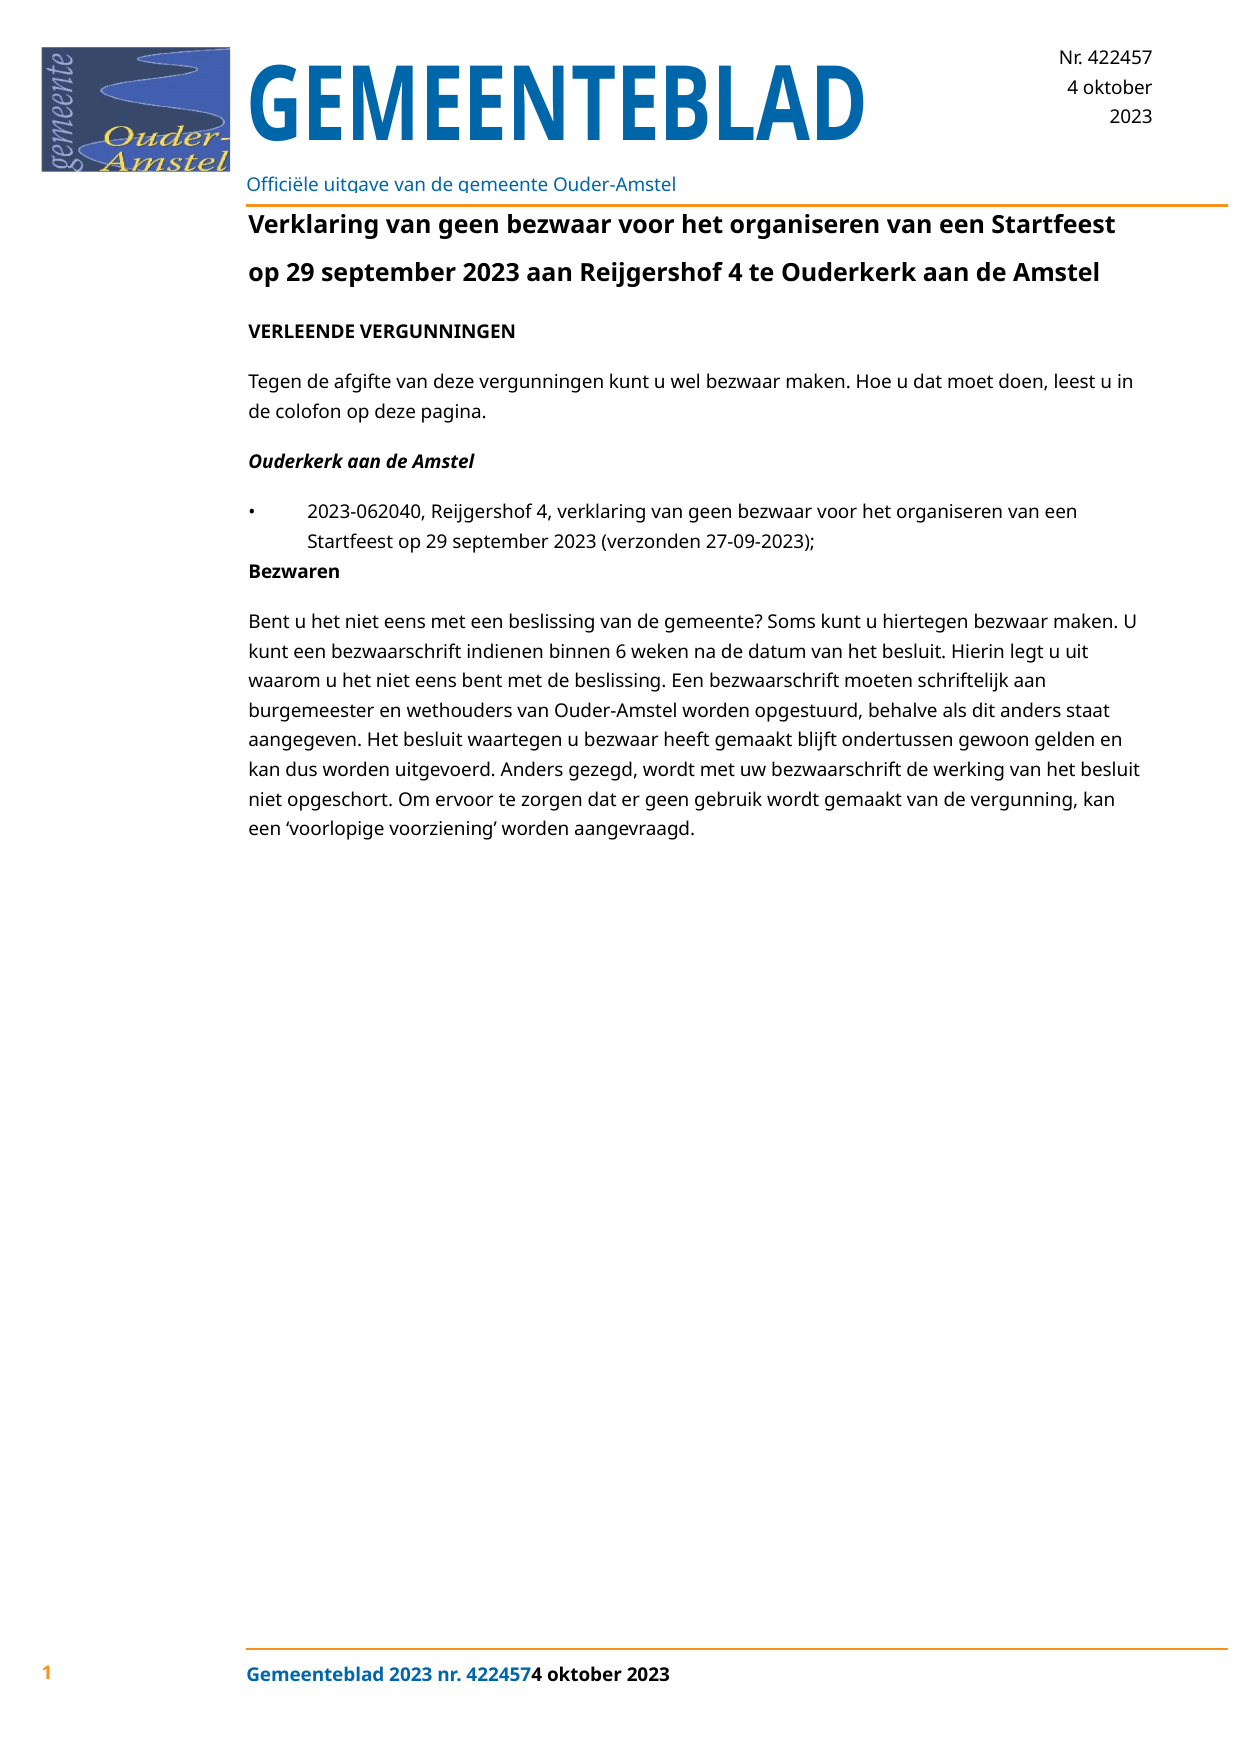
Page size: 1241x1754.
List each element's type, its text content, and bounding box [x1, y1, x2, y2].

text VERLEENDE VERGUNNINGEN [248, 318, 1152, 344]
picture [41, 47, 231, 172]
text Bezwaren [248, 558, 1152, 584]
text Tegen de afgifte van deze vergunningen kunt u wel bezwaar maken. Hoe u dat moet doen, leest u in de colofon op deze pagina. [248, 368, 1152, 424]
text Bent u het niet eens met een beslissing van de gemeente? Soms kunt u hiertegen bezwaar maken. U kunt een bezwaarschrift indienen binnen 6 weken na de datum van het besluit. Hierin legt u uit waarom u het niet eens bent met de beslissing. Een bezwaarschrift moeten schriftelijk aan burgemeester en wethouders van Ouder-Amstel worden opgestuurd, behalve als dit anders staat aangegeven. Het besluit waartegen u bezwaar heeft gemaakt blijft ondertussen gewoon gelden en kan dus worden uitgevoerd. Anders gezegd, wordt met uw bezwaarschrift de werking van het besluit niet opgeschort. Om ervoor te zorgen dat er geen gebruik wordt gemaakt van de vergunning, kan een ‘voorlopige voorziening’ worden aangevraagd. [248, 608, 1152, 841]
list 2023-062040, Reijgershof 4, verklaring van geen bezwaar voor het organiseren van een Startfeest op 29 september 2023 (verzonden 27-09-2023); [248, 499, 1152, 554]
text Verklaring van geen bezwaar voor het organiseren van een Startfeest op 29 september 2023 aan Reijgershof 4 te Ouderkerk aan de Amstel [248, 207, 1152, 288]
text Ouderkerk aan de Amstel [248, 448, 1152, 474]
